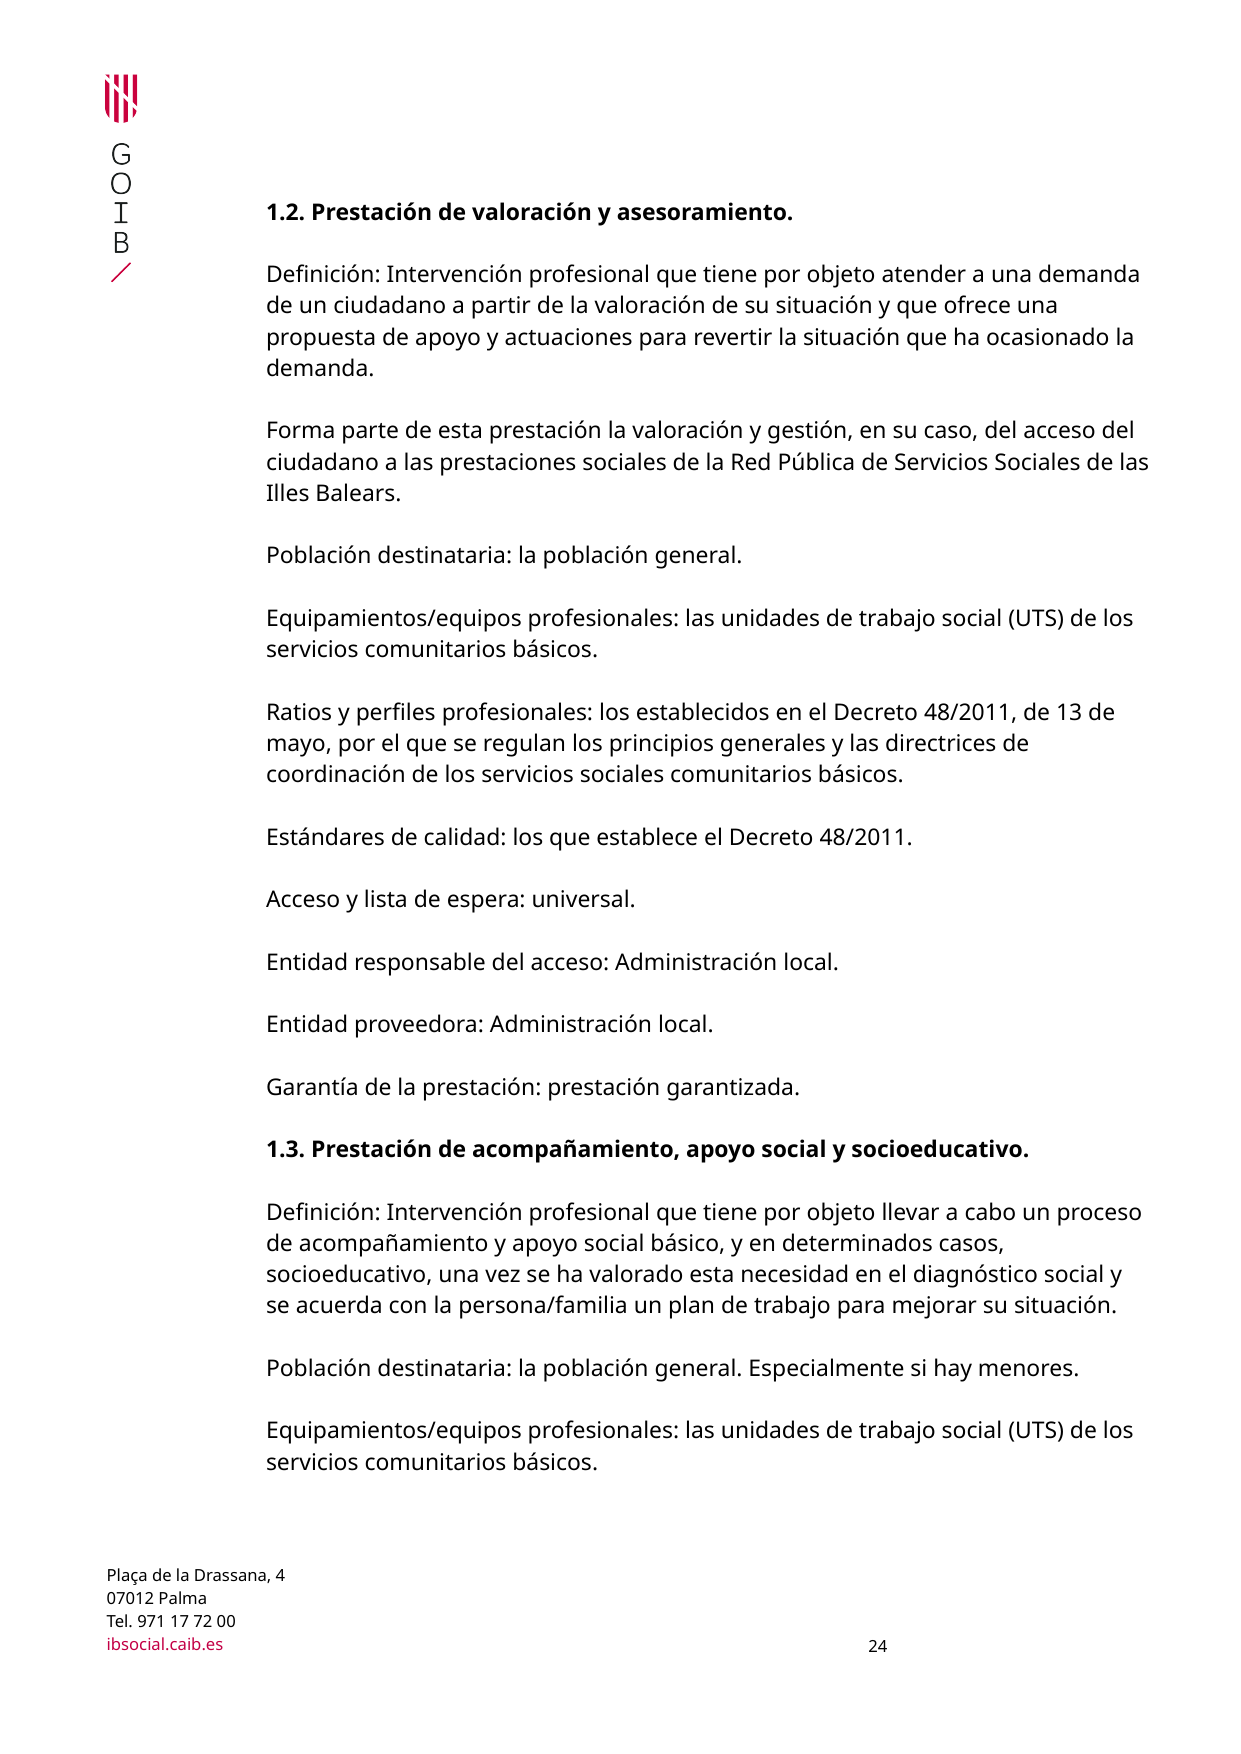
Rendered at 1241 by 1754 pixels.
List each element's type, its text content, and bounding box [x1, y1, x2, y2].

picture [76, 51, 166, 313]
text 1.2. Prestación de valoración y asesoramiento. Definición: Intervención profesional que tiene por objeto atender a una demanda de un ciudadano a partir de la valoración de su situación y que ofrece una propuesta de apoyo y actuaciones para revertir la situación que ha ocasionado la demanda. Forma parte de esta prestación la valoración y gestión, en su caso, del acceso del ciudadano a las prestaciones sociales de la Red Pública de Servicios Sociales de las Illes Balears. Población destinataria: la población general. Equipamientos/equipos profesionales: las unidades de trabajo social (UTS) de los servicios comunitarios básicos. Ratios y perfiles profesionales: los establecidos en el Decreto 48/2011, de 13 de mayo, por el que se regulan los principios generales y las directrices de coordinación de los servicios sociales comunitarios básicos. Estándares de calidad: los que establece el Decreto 48/2011. Acceso y lista de espera: universal. Entidad responsable del acceso: Administración local. Entidad proveedora: Administración local. Garantía de la prestación: prestación garantizada. 1.3. Prestación de acompañamiento, apoyo social y socioeducativo. Definición: Intervención profesional que tiene por objeto llevar a cabo un proceso de acompañamiento y apoyo social básico, y en determinados casos, socioeducativo, una vez se ha valorado esta necesidad en el diagnóstico social y se acuerda con la persona/familia un plan de trabajo para mejorar su situación. Población destinataria: la población general. Especialmente si hay menores. [266, 195, 1152, 1383]
text Equipamientos/equipos profesionales: las unidades de trabajo social (UTS) de los servicios comunitarios básicos. [266, 1383, 1152, 1508]
